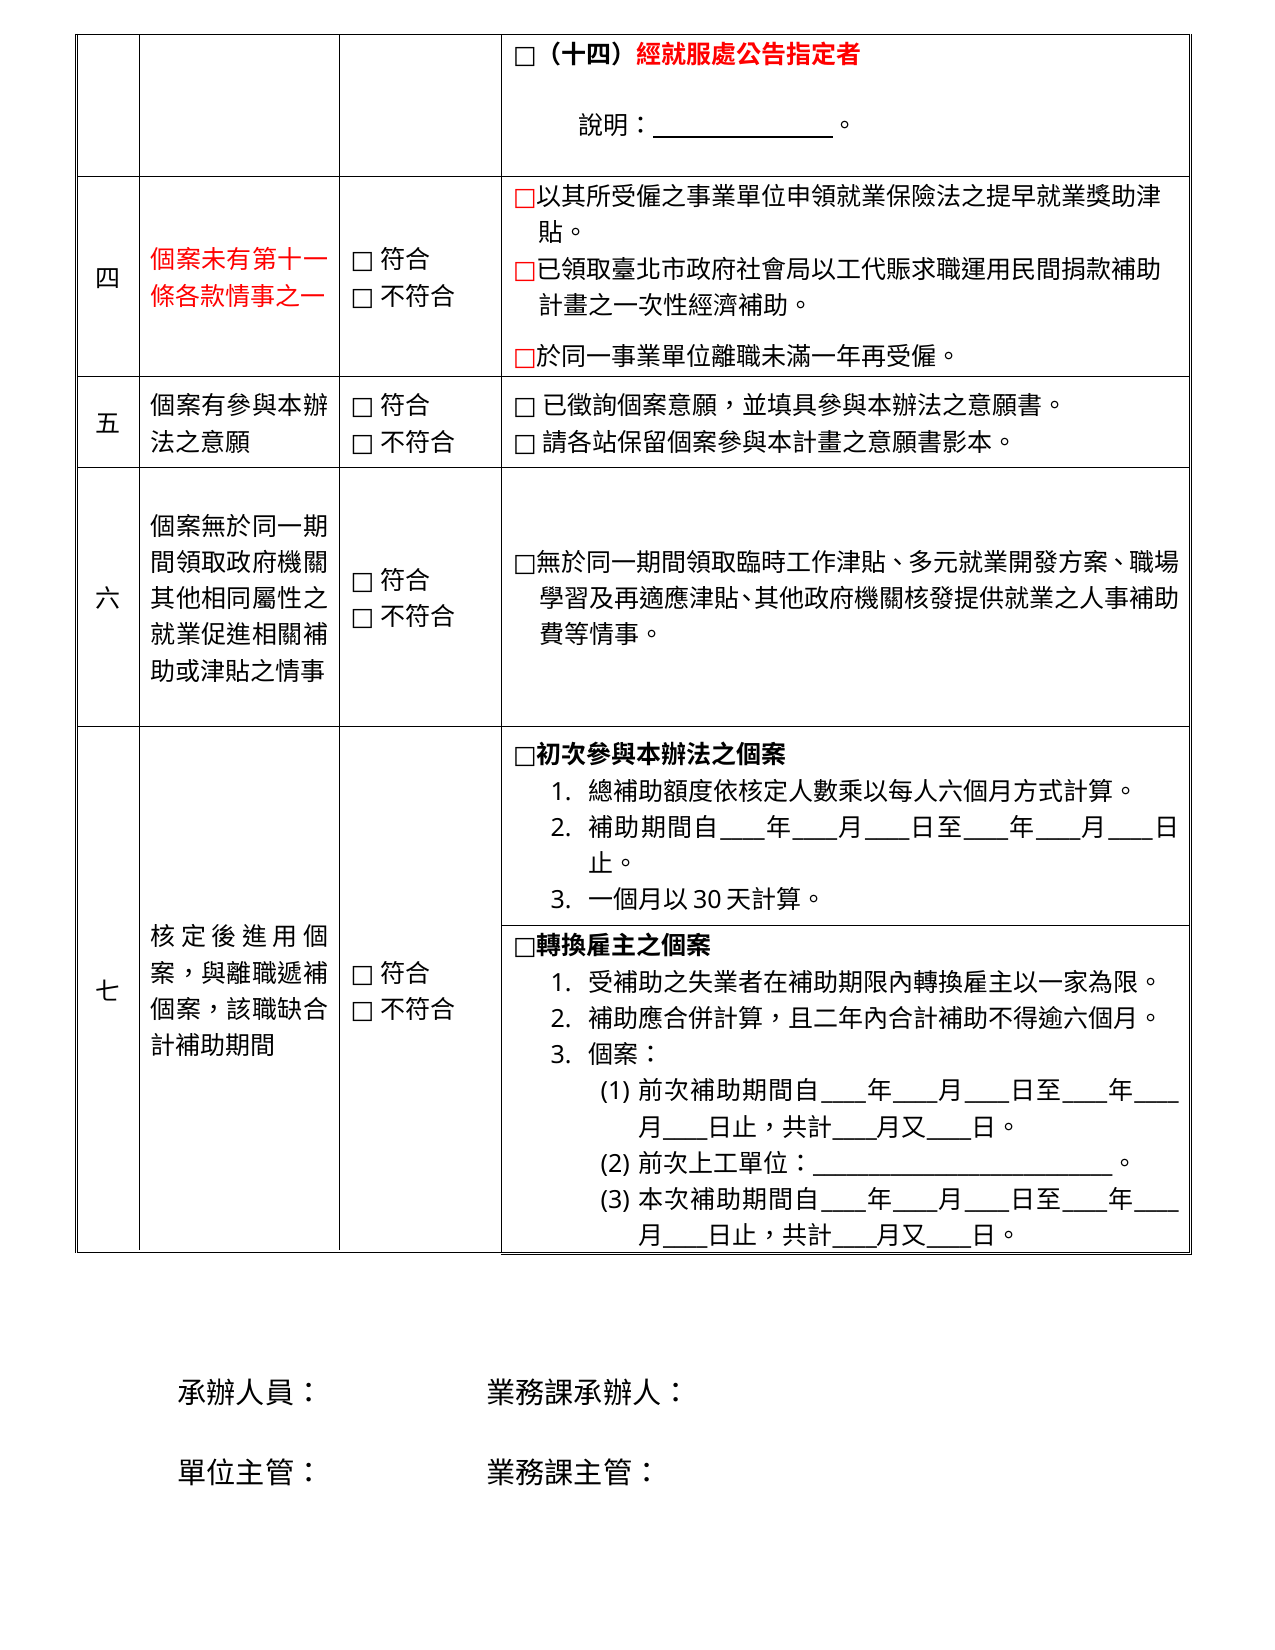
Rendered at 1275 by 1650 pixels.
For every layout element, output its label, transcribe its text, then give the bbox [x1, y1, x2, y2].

table_cell 符合 不符合 [339, 727, 501, 1252]
table_cell 核定後進用個案，與離職遞補個案，該職缺合計補助期間 [139, 727, 339, 1252]
table_cell 符合 不符合 [340, 177, 501, 376]
table_cell 個案未有第十一條各款情事之一 [140, 177, 339, 376]
table_cell □轉換雇主之個案 受補助之失業者在補助期限內轉換雇主以一家為限。 補助應合併計算，且二年內合計補助不得逾六個月。 個案： 前次補助期間自____年____月____日至____年____月____日止，共計____月又____日。 前次上工單位：___________________________。 本次補助期間自____年____月____日至____年____月____日止，共計____月又____日。 [502, 926, 1189, 1252]
table_cell 六 [78, 468, 139, 726]
table_cell 個案無於同一期間領取政府機關其他相同屬性之就業促進相關補助或津貼之情事 [140, 468, 339, 726]
table_cell □（十四）經就服處公告指定者 說明： 。 [502, 35, 1189, 176]
table_cell 七 [78, 727, 139, 1252]
table_cell [78, 35, 139, 176]
table_cell 符合 不符合 [340, 468, 501, 726]
table_cell [340, 35, 501, 176]
text 單位主管： 業務課主管： [177, 1449, 1098, 1492]
table_cell □無於同一期間領取臨時工作津貼、多元就業開發方案、職場學習及再適應津貼、其他政府機關核發提供就業之人事補助費等情事。 [502, 468, 1189, 726]
table_cell □初次參與本辦法之個案 總補助額度依核定人數乘以每人六個月方式計算。 補助期間自____年____月____日至____年____月____日止。 一個月以30天計算。 [502, 727, 1189, 925]
table_cell 五 [78, 377, 139, 467]
table_cell 四 [78, 177, 139, 376]
table_cell 已徵詢個案意願，並填具參與本辦法之意願書。 請各站保留個案參與本計畫之意願書影本。 [502, 377, 1189, 467]
text 承辦人員： 業務課承辦人： [177, 1370, 1098, 1412]
table_cell □以其所受僱之事業單位申領就業保險法之提早就業獎助津貼。 □已領取臺北市政府社會局以工代賑求職運用民間捐款補助計畫之一次性經濟補助。 □於同一事業單位離職未滿一年再受僱。 [502, 177, 1189, 376]
table_cell 符合 不符合 [340, 377, 501, 467]
table_cell 個案有參與本辦法之意願 [140, 377, 339, 467]
table_cell [140, 35, 339, 176]
